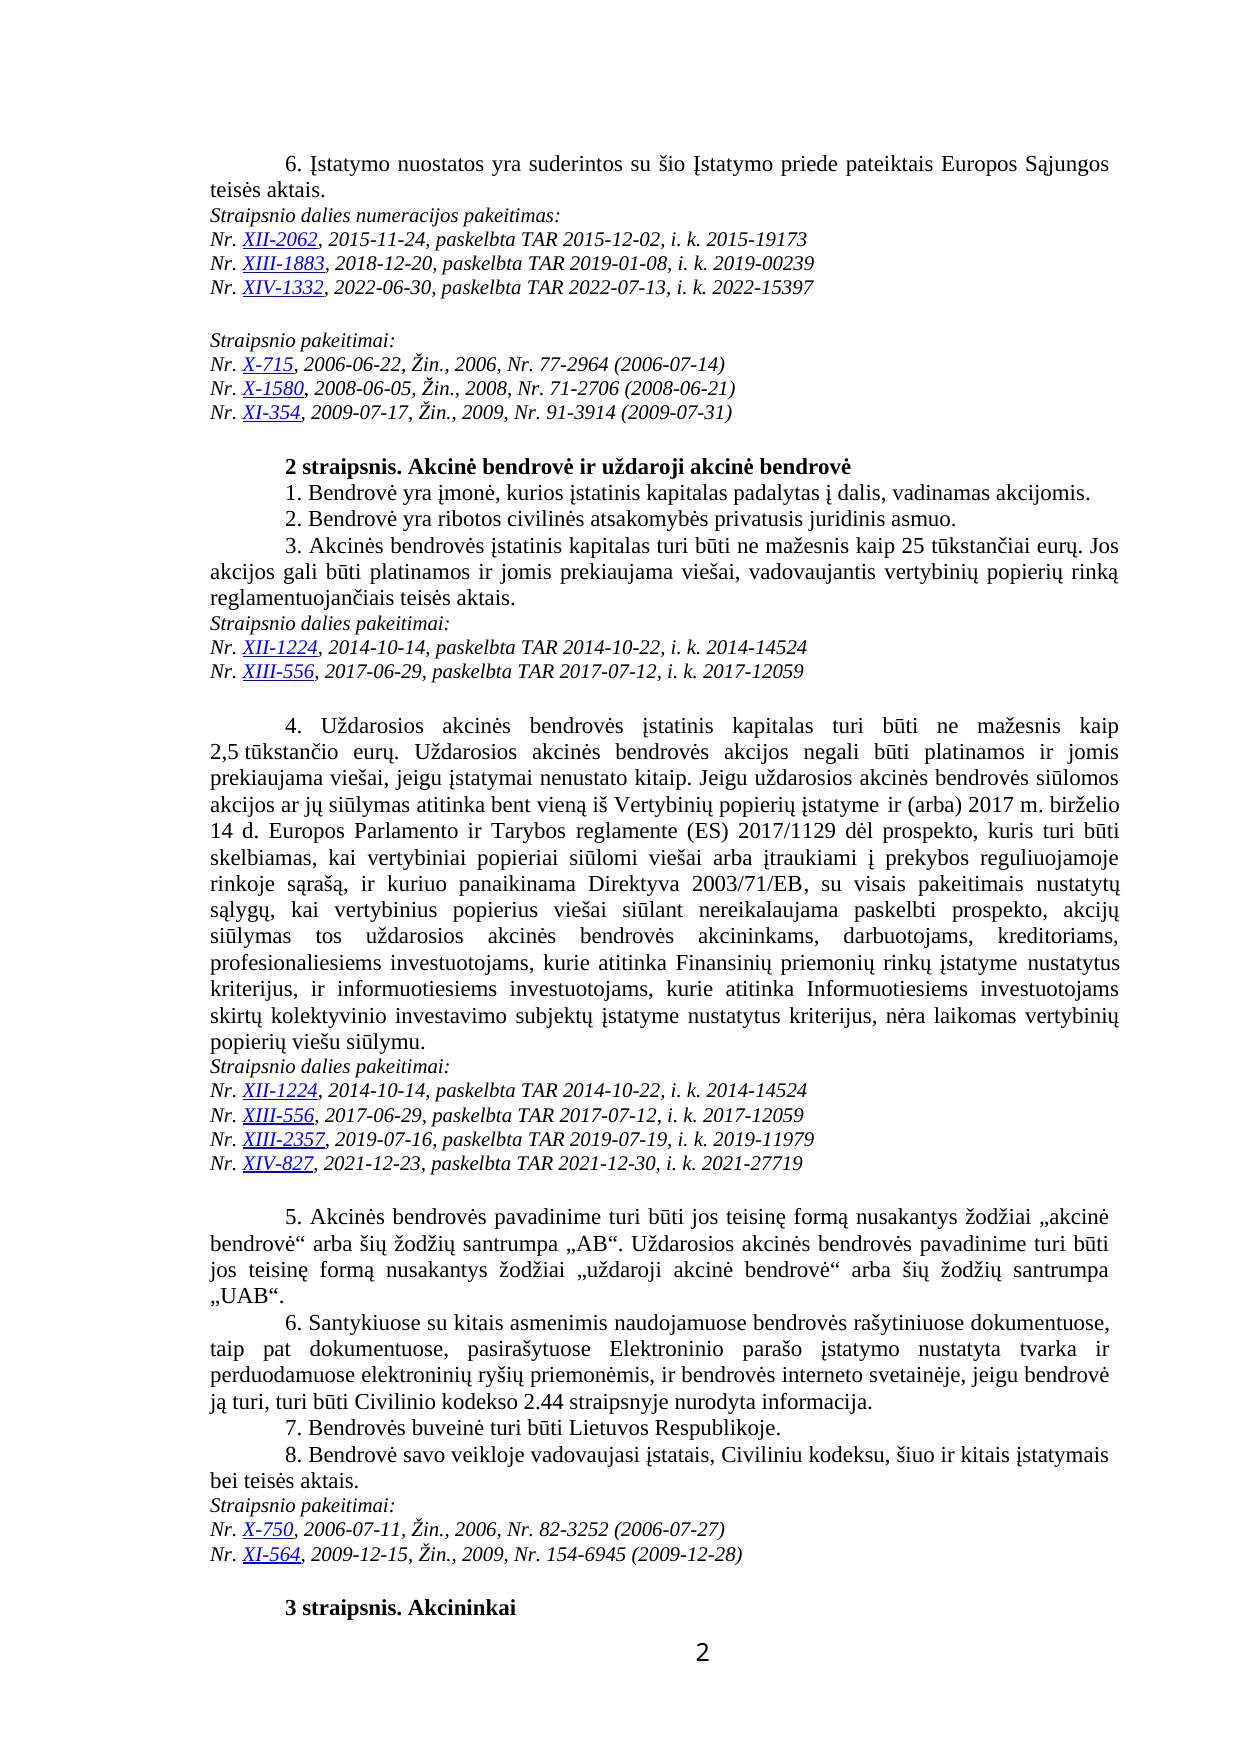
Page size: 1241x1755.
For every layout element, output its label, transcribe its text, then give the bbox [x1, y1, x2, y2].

text 5. Akcinės bendrovės pavadinime turi būti jos teisinę formą nusakantys žodžiai „akcinė bendrovė“ arba šių žodžių santrumpa „AB“. Uždarosios akcinės bendrovės pavadinime turi būti jos teisinę formą nusakantys žodžiai „uždaroji akcinė bendrovė“ arba šių žodžių santrumpa „UAB“. [210, 1203, 1111, 1309]
text Nr. XIII-556, 2017-06-29, paskelbta TAR 2017-07-12, i. k. 2017-12059 [210, 1102, 1120, 1127]
text Nr. XIV-1332, 2022-06-30, paskelbta TAR 2022-07-13, i. k. 2022-15397 [210, 275, 1120, 299]
text 4. Uždarosios akcinės bendrovės įstatinis kapitalas turi būti ne mažesnis kaip 2,5 tūkstančio eurų. Uždarosios akcinės bendrovės akcijos negali būti platinamos ir jomis prekiaujama viešai, jeigu įstatymai nenustato kitaip. Jeigu uždarosios akcinės bendrovės siūlomos akcijos ar jų siūlymas atitinka bent vieną iš Vertybinių popierių įstatyme ir (arba) 2017 m. birželio 14 d. Europos Parlamento ir Tarybos reglamente (ES) 2017/1129 dėl prospekto, kuris turi būti skelbiamas, kai vertybiniai popieriai siūlomi viešai arba įtraukiami į prekybos reguliuojamoje rinkoje sąrašą, ir kuriuo panaikinama Direktyva 2003/71/EB, su visais pakeitimais nustatytų sąlygų, kai vertybinius popierius viešai siūlant nereikalaujama paskelbti prospekto, akcijų siūlymas tos uždarosios akcinės bendrovės akcininkams, darbuotojams, kreditoriams, profesionaliesiems investuotojams, kurie atitinka Finansinių priemonių rinkų įstatyme nustatytus kriterijus, ir informuotiesiems investuotojams, kurie atitinka Informuotiesiems investuotojams skirtų kolektyvinio investavimo subjektų įstatyme nustatytus kriterijus, nėra laikomas vertybinių popierių viešu siūlymu. [210, 712, 1120, 1054]
text Nr. XIII-556, 2017-06-29, paskelbta TAR 2017-07-12, i. k. 2017-12059 [210, 659, 1120, 683]
text Straipsnio pakeitimai: [210, 328, 1111, 352]
text Nr. X-750, 2006-07-11, Žin., 2006, Nr. 82-3252 (2006-07-27) [210, 1517, 1111, 1541]
text Straipsnio dalies pakeitimai: [210, 1054, 1120, 1078]
text Nr. XII-1224, 2014-10-14, paskelbta TAR 2014-10-22, i. k. 2014-14524 [210, 635, 1120, 659]
text Nr. XI-354, 2009-07-17, Žin., 2009, Nr. 91-3914 (2009-07-31) [210, 400, 1120, 424]
text Straipsnio dalies numeracijos pakeitimas: [210, 203, 1120, 227]
text 6. Įstatymo nuostatos yra suderintos su šio Įstatymo priede pateiktais Europos Sąjungos teisės aktais. [210, 150, 1111, 203]
text 2 straipsnis. Akcinė bendrovė ir uždaroji akcinė bendrovė [210, 453, 1111, 479]
text 2. Bendrovė yra ribotos civilinės atsakomybės privatusis juridinis asmuo. [210, 505, 1111, 532]
text Nr. X-715, 2006-06-22, Žin., 2006, Nr. 77-2964 (2006-07-14) [210, 352, 1111, 376]
text 6. Santykiuose su kitais asmenimis naudojamuose bendrovės rašytiniuose dokumentuose, taip pat dokumentuose, pasirašytuose Elektroninio parašo įstatymo nustatyta tvarka ir perduodamuose elektroninių ryšių priemonėmis, ir bendrovės interneto svetainėje, jeigu bendrovė ją turi, turi būti Civilinio kodekso 2.44 straipsnyje nurodyta informacija. [210, 1309, 1111, 1414]
text Nr. XII-2062, 2015-11-24, paskelbta TAR 2015-12-02, i. k. 2015-19173 [210, 227, 1120, 251]
text 8. Bendrovė savo veikloje vadovaujasi įstatais, Civiliniu kodeksu, šiuo ir kitais įstatymais bei teisės aktais. [210, 1441, 1111, 1493]
text 3 straipsnis. Akcininkai [210, 1594, 1111, 1621]
text 3. Akcinės bendrovės įstatinis kapitalas turi būti ne mažesnis kaip 25 tūkstančiai eurų. Jos akcijos gali būti platinamos ir jomis prekiaujama viešai, vadovaujantis vertybinių popierių rinką reglamentuojančiais teisės aktais. [210, 532, 1120, 611]
text 1. Bendrovė yra įmonė, kurios įstatinis kapitalas padalytas į dalis, vadinamas akcijomis. [210, 479, 1111, 505]
text Nr. XIV-827, 2021-12-23, paskelbta TAR 2021-12-30, i. k. 2021-27719 [210, 1151, 1120, 1175]
text Nr. XI-564, 2009-12-15, Žin., 2009, Nr. 154-6945 (2009-12-28) [210, 1541, 1120, 1566]
text Nr. XII-1224, 2014-10-14, paskelbta TAR 2014-10-22, i. k. 2014-14524 [210, 1078, 1120, 1102]
text Straipsnio dalies pakeitimai: [210, 611, 1120, 635]
text Straipsnio pakeitimai: [210, 1493, 1111, 1517]
text Nr. XIII-1883, 2018-12-20, paskelbta TAR 2019-01-08, i. k. 2019-00239 [210, 251, 1120, 275]
text Nr. X-1580, 2008-06-05, Žin., 2008, Nr. 71-2706 (2008-06-21) [210, 376, 1111, 400]
text Nr. XIII-2357, 2019-07-16, paskelbta TAR 2019-07-19, i. k. 2019-11979 [210, 1127, 1120, 1151]
text 7. Bendrovės buveinė turi būti Lietuvos Respublikoje. [210, 1414, 1111, 1441]
